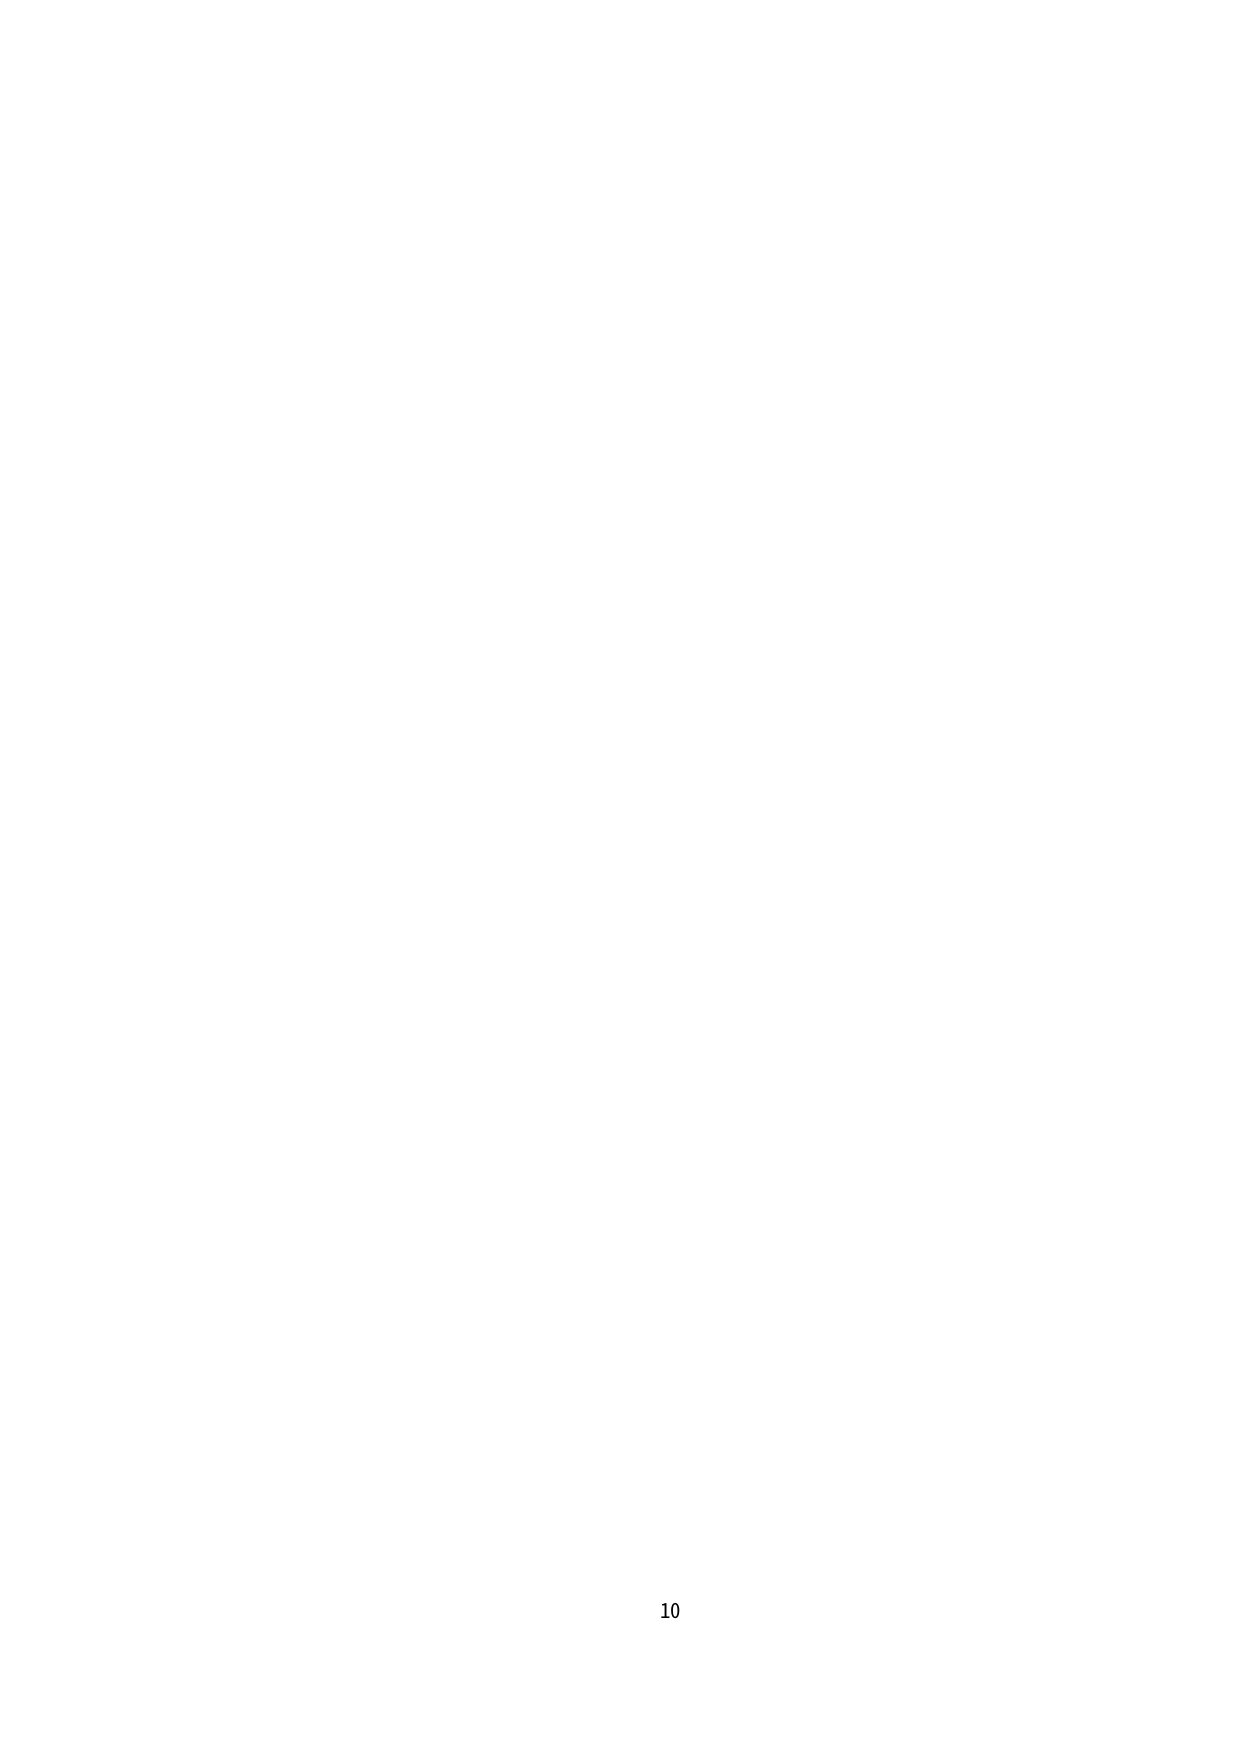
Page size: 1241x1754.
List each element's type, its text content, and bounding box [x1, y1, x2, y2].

text 綜上，動物收容設施計畫於112年8月第4次修正計畫，再次調增計畫總經費，惟該計畫111年度補助地方政府辦理興建工程或公立收容所，因變更設計、缺工、多次流標、前置作業延宕、受天候影響等因素，未及於年度內完成，歲出保留數9,144萬6千元金額偏高，占當年度法定預算數之比率逾5成，鑑於113年度為最後1年編列預算經費，允宜積極督促各地方政府嚴格控管工程進度，俾利計畫如期如質完成。 [236, 177, 1063, 240]
